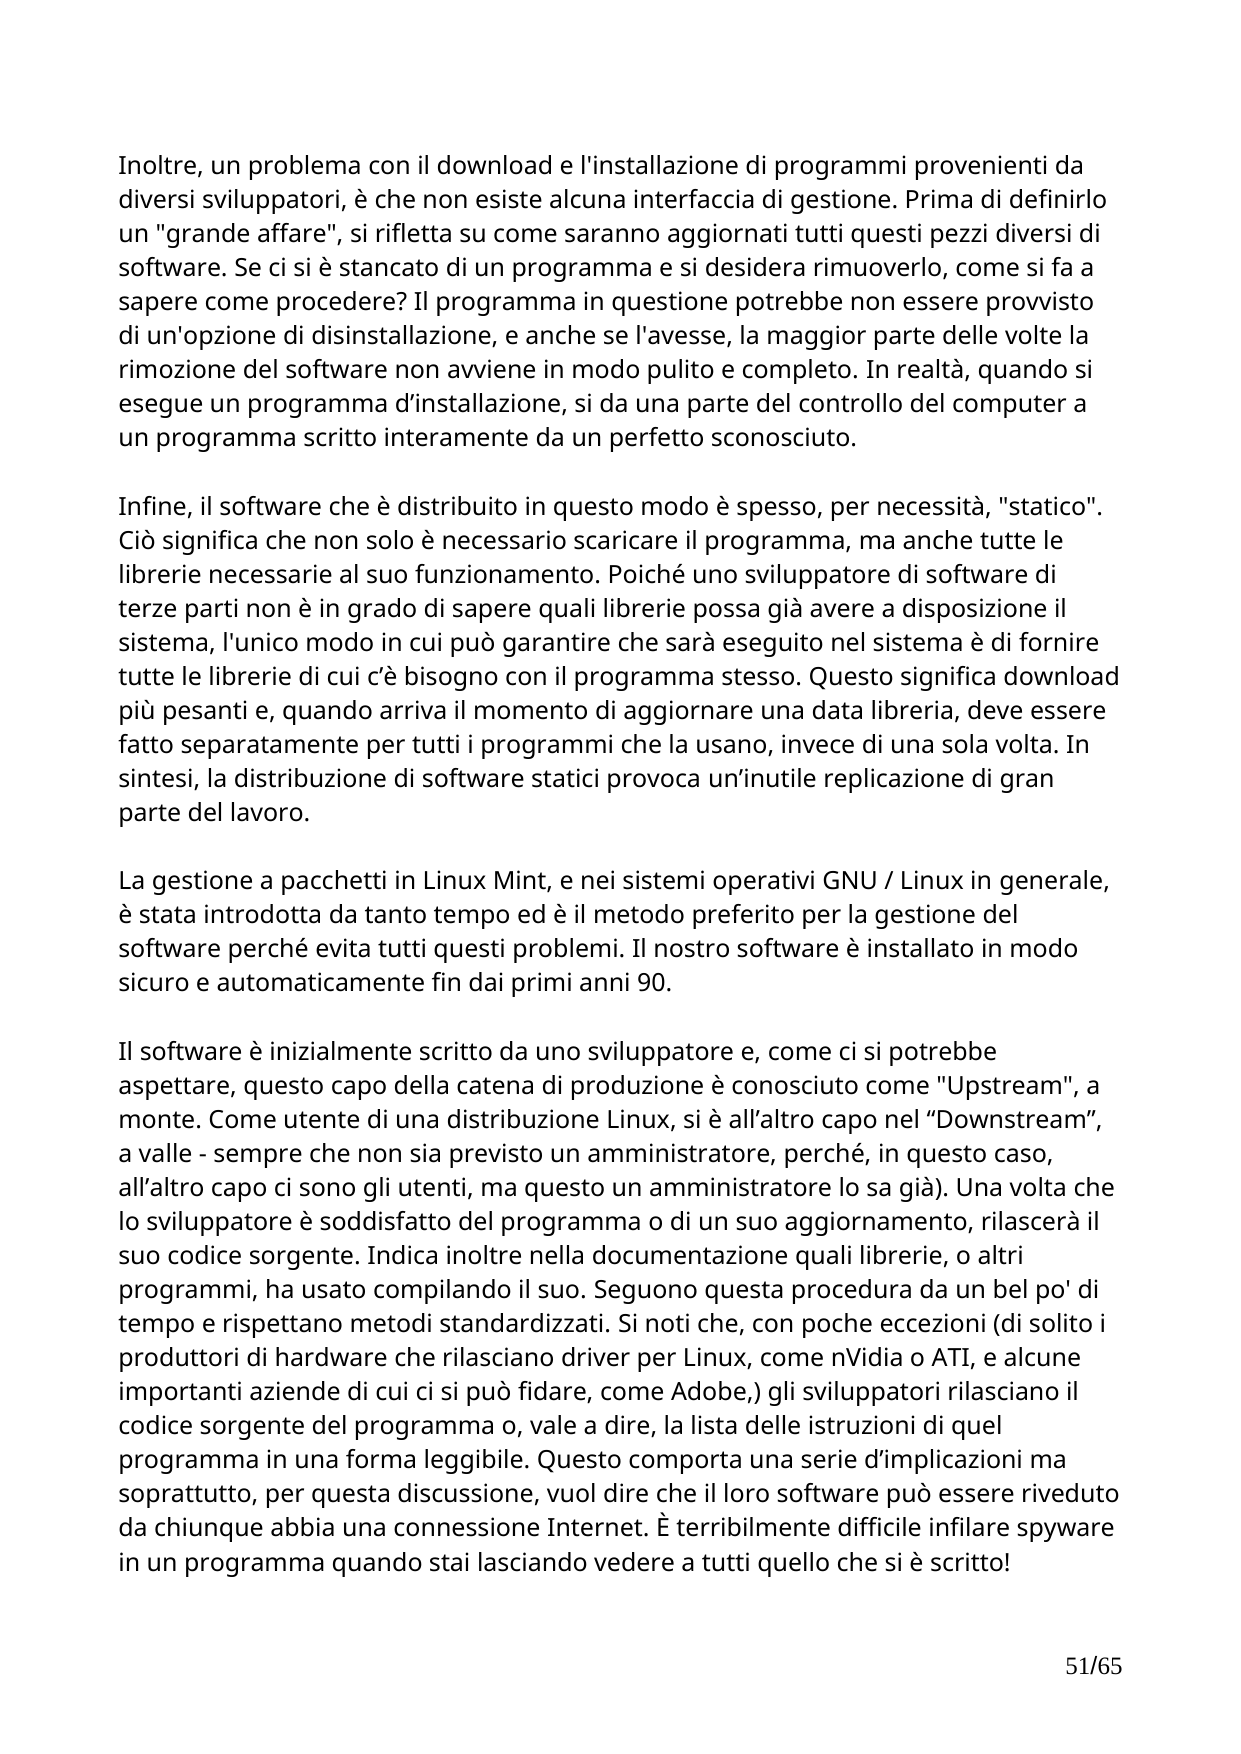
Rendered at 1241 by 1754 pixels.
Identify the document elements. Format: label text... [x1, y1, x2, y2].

text Il software è inizialmente scritto da uno sviluppatore e, come ci si potrebbe aspettare, questo capo della catena di produzione è conosciuto come "Upstream", a monte. Come utente di una distribuzione Linux, si è all’altro capo nel “Downstream”, a valle - sempre che non sia previsto un amministratore, perché, in questo caso, all’altro capo ci sono gli utenti, ma questo un amministratore lo sa già). Una volta che lo sviluppatore è soddisfatto del programma o di un suo aggiornamento, rilascerà il suo codice sorgente. Indica inoltre nella documentazione quali librerie, o altri programmi, ha usato compilando il suo. Seguono questa procedura da un bel po' di tempo e rispettano metodi standardizzati. Si noti che, con poche eccezioni (di solito i produttori di hardware che rilasciano driver per Linux, come nVidia o ATI, e alcune importanti aziende di cui ci si può fidare, come Adobe,) gli sviluppatori rilasciano il codice sorgente del programma o, vale a dire, la lista delle istruzioni di quel programma in una forma leggibile. Questo comporta una serie d’implicazioni ma soprattutto, per questa discussione, vuol dire che il loro software può essere riveduto da chiunque abbia una connessione Internet. È terribilmente difficile infilare spyware in un programma quando stai lasciando vedere a tutti quello che si è scritto! [118, 999, 1122, 1578]
text Inoltre, un problema con il download e l'installazione di programmi provenienti da diversi sviluppatori, è che non esiste alcuna interfaccia di gestione. Prima di definirlo un "grande affare", si rifletta su come saranno aggiornati tutti questi pezzi diversi di software. Se ci si è stancato di un programma e si desidera rimuoverlo, come si fa a sapere come procedere? Il programma in questione potrebbe non essere provvisto di un'opzione di disinstallazione, e anche se l'avesse, la maggior parte delle volte la rimozione del software non avviene in modo pulito e completo. In realtà, quando si esegue un programma d’installazione, si da una parte del controllo del computer a un programma scritto interamente da un perfetto sconosciuto. [118, 148, 1122, 454]
text La gestione a pacchetti in Linux Mint, e nei sistemi operativi GNU / Linux in ​​generale, è stata introdotta da tanto tempo ed è il metodo preferito per la gestione del software perché evita tutti questi problemi. Il nostro software è installato in modo sicuro e automaticamente fin dai primi anni 90. [118, 829, 1122, 999]
text Infine, il software che è distribuito in questo modo è spesso, per necessità, "statico". Ciò significa che non solo è necessario scaricare il programma, ma anche tutte le librerie necessarie al suo funzionamento. Poiché uno sviluppatore di software di terze parti non è in grado di sapere quali librerie possa già avere a disposizione il sistema, l'unico modo in cui può garantire che sarà eseguito nel sistema è di fornire tutte le librerie di cui c’è bisogno con il programma stesso. Questo significa download più pesanti e, quando arriva il momento di aggiornare una data libreria, deve essere fatto separatamente per tutti i programmi che la usano, invece di una sola volta. In sintesi, la distribuzione di software statici provoca un’inutile replicazione di gran parte del lavoro. [118, 454, 1122, 829]
